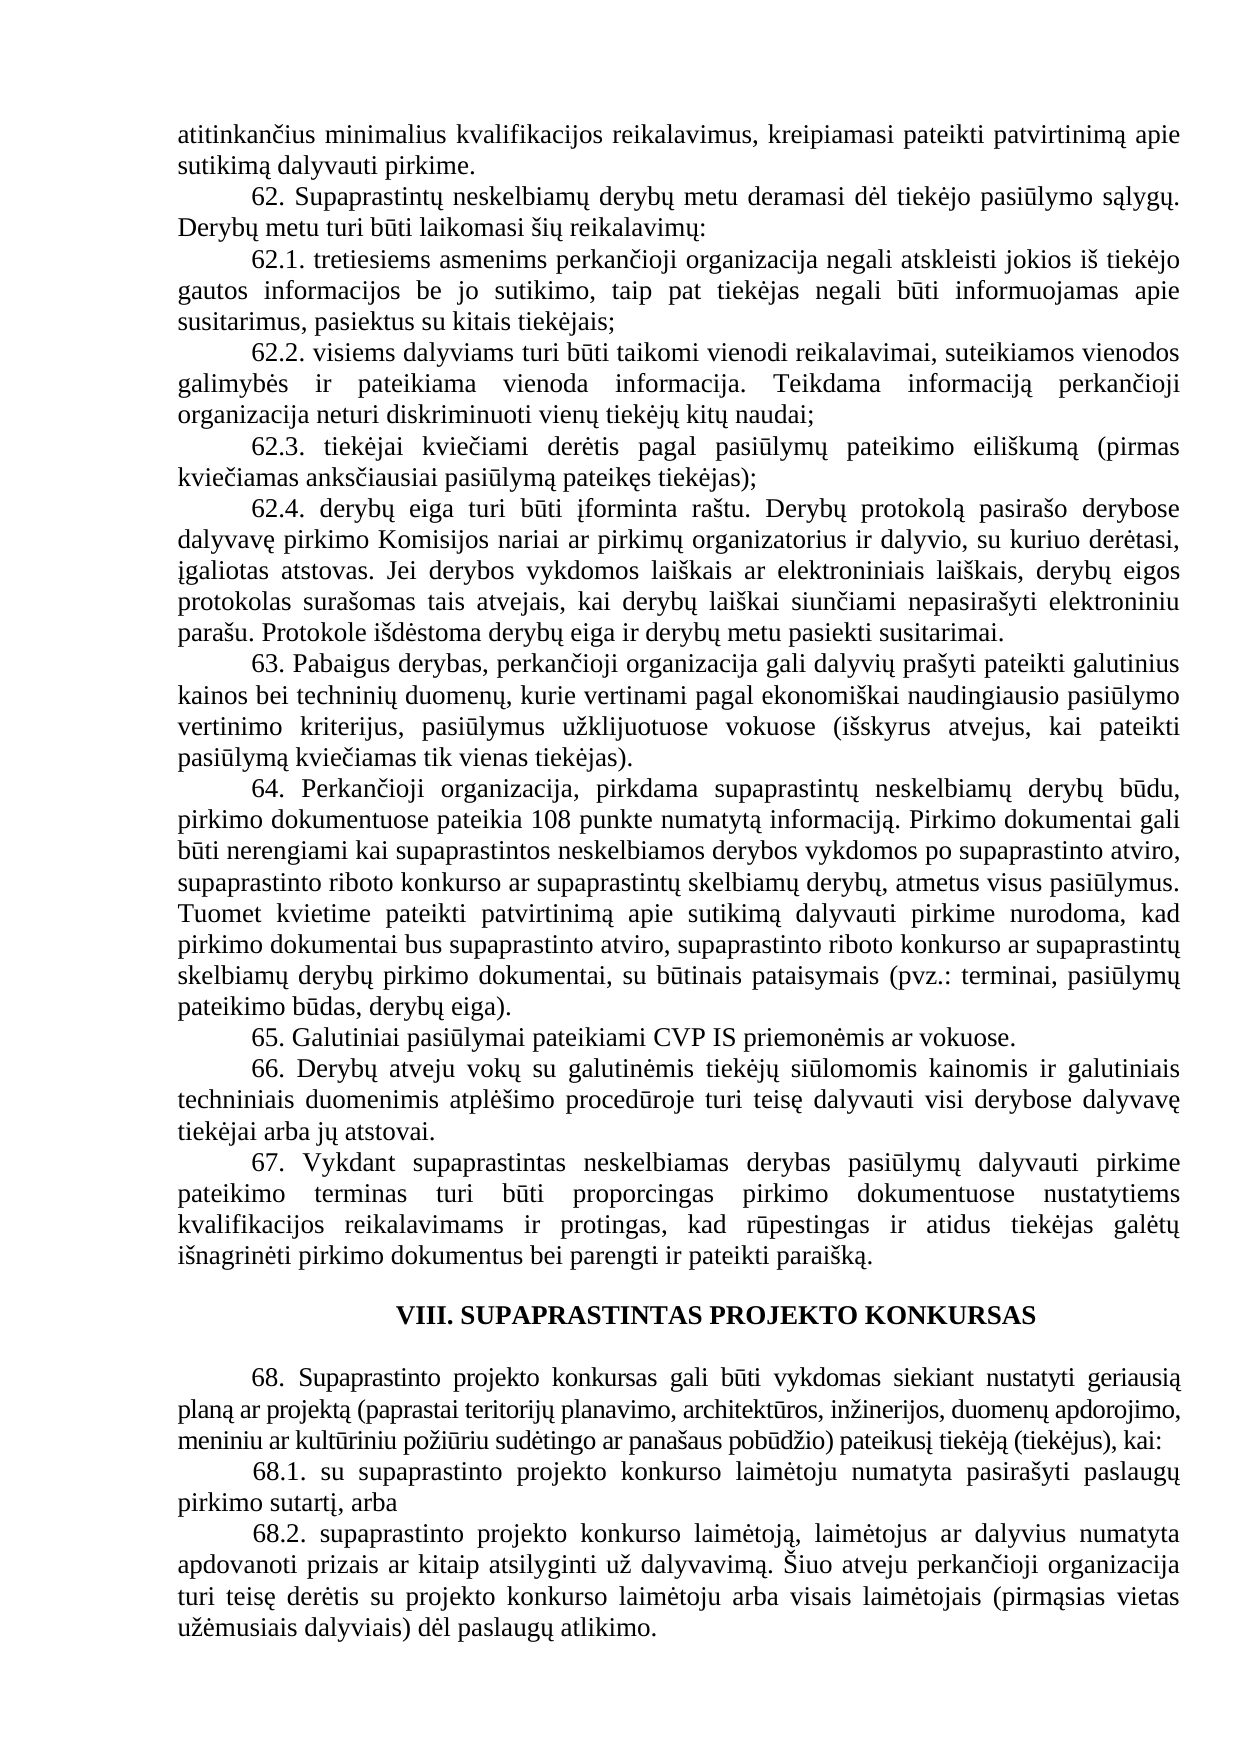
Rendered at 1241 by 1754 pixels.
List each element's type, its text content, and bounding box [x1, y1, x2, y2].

text 62.3. tiekėjai kviečiami derėtis pagal pasiūlymų pateikimo eiliškumą (pirmas kviečiamas anksčiausiai pasiūlymą pateikęs tiekėjas); [177, 429, 1181, 492]
text 68. Supaprastinto projekto konkursas gali būti vykdomas siekiant nustatyti geriausią planą ar projektą (paprastai teritorijų planavimo, architektūros, inžinerijos, duomenų apdorojimo, meniniu ar kultūriniu požiūriu sudėtingo ar panašaus pobūdžio) pateikusį tiekėją (tiekėjus), kai: [177, 1362, 1181, 1455]
text 62. Supaprastintų neskelbiamų derybų metu deramasi dėl tiekėjo pasiūlymo sąlygų. Derybų metu turi būti laikomasi šių reikalavimų: [177, 180, 1181, 243]
text atitinkančius minimalius kvalifikacijos reikalavimus, kreipiamasi pateikti patvirtinimą apie sutikimą dalyvauti pirkime. [177, 118, 1181, 180]
text 68.1. su supaprastinto projekto konkurso laimėtoju numatyta pasirašyti paslaugų pirkimo sutartį, arba [177, 1455, 1181, 1517]
text 65. Galutiniai pasiūlymai pateikiami CVP IS priemonėmis ar vokuose. [177, 1021, 1181, 1052]
text 62.2. visiems dalyviams turi būti taikomi vienodi reikalavimai, suteikiamos vienodos galimybės ir pateikiama vienoda informacija. Teikdama informaciją perkančioji organizacija neturi diskriminuoti vienų tiekėjų kitų naudai; [177, 336, 1181, 429]
text 68.2. supaprastinto projekto konkurso laimėtoją, laimėtojus ar dalyvius numatyta apdovanoti prizais ar kitaip atsilyginti už dalyvavimą. Šiuo atveju perkančioji organizacija turi teisę derėtis su projekto konkurso laimėtoju arba visais laimėtojais (pirmąsias vietas užėmusiais dalyviais) dėl paslaugų atlikimo. [177, 1517, 1181, 1642]
text 63. Pabaigus derybas, perkančioji organizacija gali dalyvių prašyti pateikti galutinius kainos bei techninių duomenų, kurie vertinami pagal ekonomiškai naudingiausio pasiūlymo vertinimo kriterijus, pasiūlymus užklijuotuose vokuose (išskyrus atvejus, kai pateikti pasiūlymą kviečiamas tik vienas tiekėjas). [177, 648, 1181, 772]
text 67. Vykdant supaprastintas neskelbiamas derybas pasiūlymų dalyvauti pirkime pateikimo terminas turi būti proporcingas pirkimo dokumentuose nustatytiems kvalifikacijos reikalavimams ir protingas, kad rūpestingas ir atidus tiekėjas galėtų išnagrinėti pirkimo dokumentus bei parengti ir pateikti paraišką. [177, 1146, 1181, 1271]
text VIII. SUPAPRASTINTAS PROJEKTO KONKURSAS [177, 1299, 1181, 1330]
text 64. Perkančioji organizacija, pirkdama supaprastintų neskelbiamų derybų būdu, pirkimo dokumentuose pateikia 108 punkte numatytą informaciją. Pirkimo dokumentai gali būti nerengiami kai supaprastintos neskelbiamos derybos vykdomos po supaprastinto atviro, supaprastinto riboto konkurso ar supaprastintų skelbiamų derybų, atmetus visus pasiūlymus. Tuomet kvietime pateikti patvirtinimą apie sutikimą dalyvauti pirkime nurodoma, kad pirkimo dokumentai bus supaprastinto atviro, supaprastinto riboto konkurso ar supaprastintų skelbiamų derybų pirkimo dokumentai, su būtinais pataisymais (pvz.: terminai, pasiūlymų pateikimo būdas, derybų eiga). [177, 772, 1181, 1021]
text 62.4. derybų eiga turi būti įforminta raštu. Derybų protokolą pasirašo derybose dalyvavę pirkimo Komisijos nariai ar pirkimų organizatorius ir dalyvio, su kuriuo derėtasi, įgaliotas atstovas. Jei derybos vykdomos laiškais ar elektroniniais laiškais, derybų eigos protokolas surašomas tais atvejais, kai derybų laiškai siunčiami nepasirašyti elektroniniu parašu. Protokole išdėstoma derybų eiga ir derybų metu pasiekti susitarimai. [177, 492, 1181, 648]
text 62.1. tretiesiems asmenims perkančioji organizacija negali atskleisti jokios iš tiekėjo gautos informacijos be jo sutikimo, taip pat tiekėjas negali būti informuojamas apie susitarimus, pasiektus su kitais tiekėjais; [177, 243, 1181, 336]
text 66. Derybų atveju vokų su galutinėmis tiekėjų siūlomomis kainomis ir galutiniais techniniais duomenimis atplėšimo procedūroje turi teisę dalyvauti visi derybose dalyvavę tiekėjai arba jų atstovai. [177, 1052, 1181, 1146]
